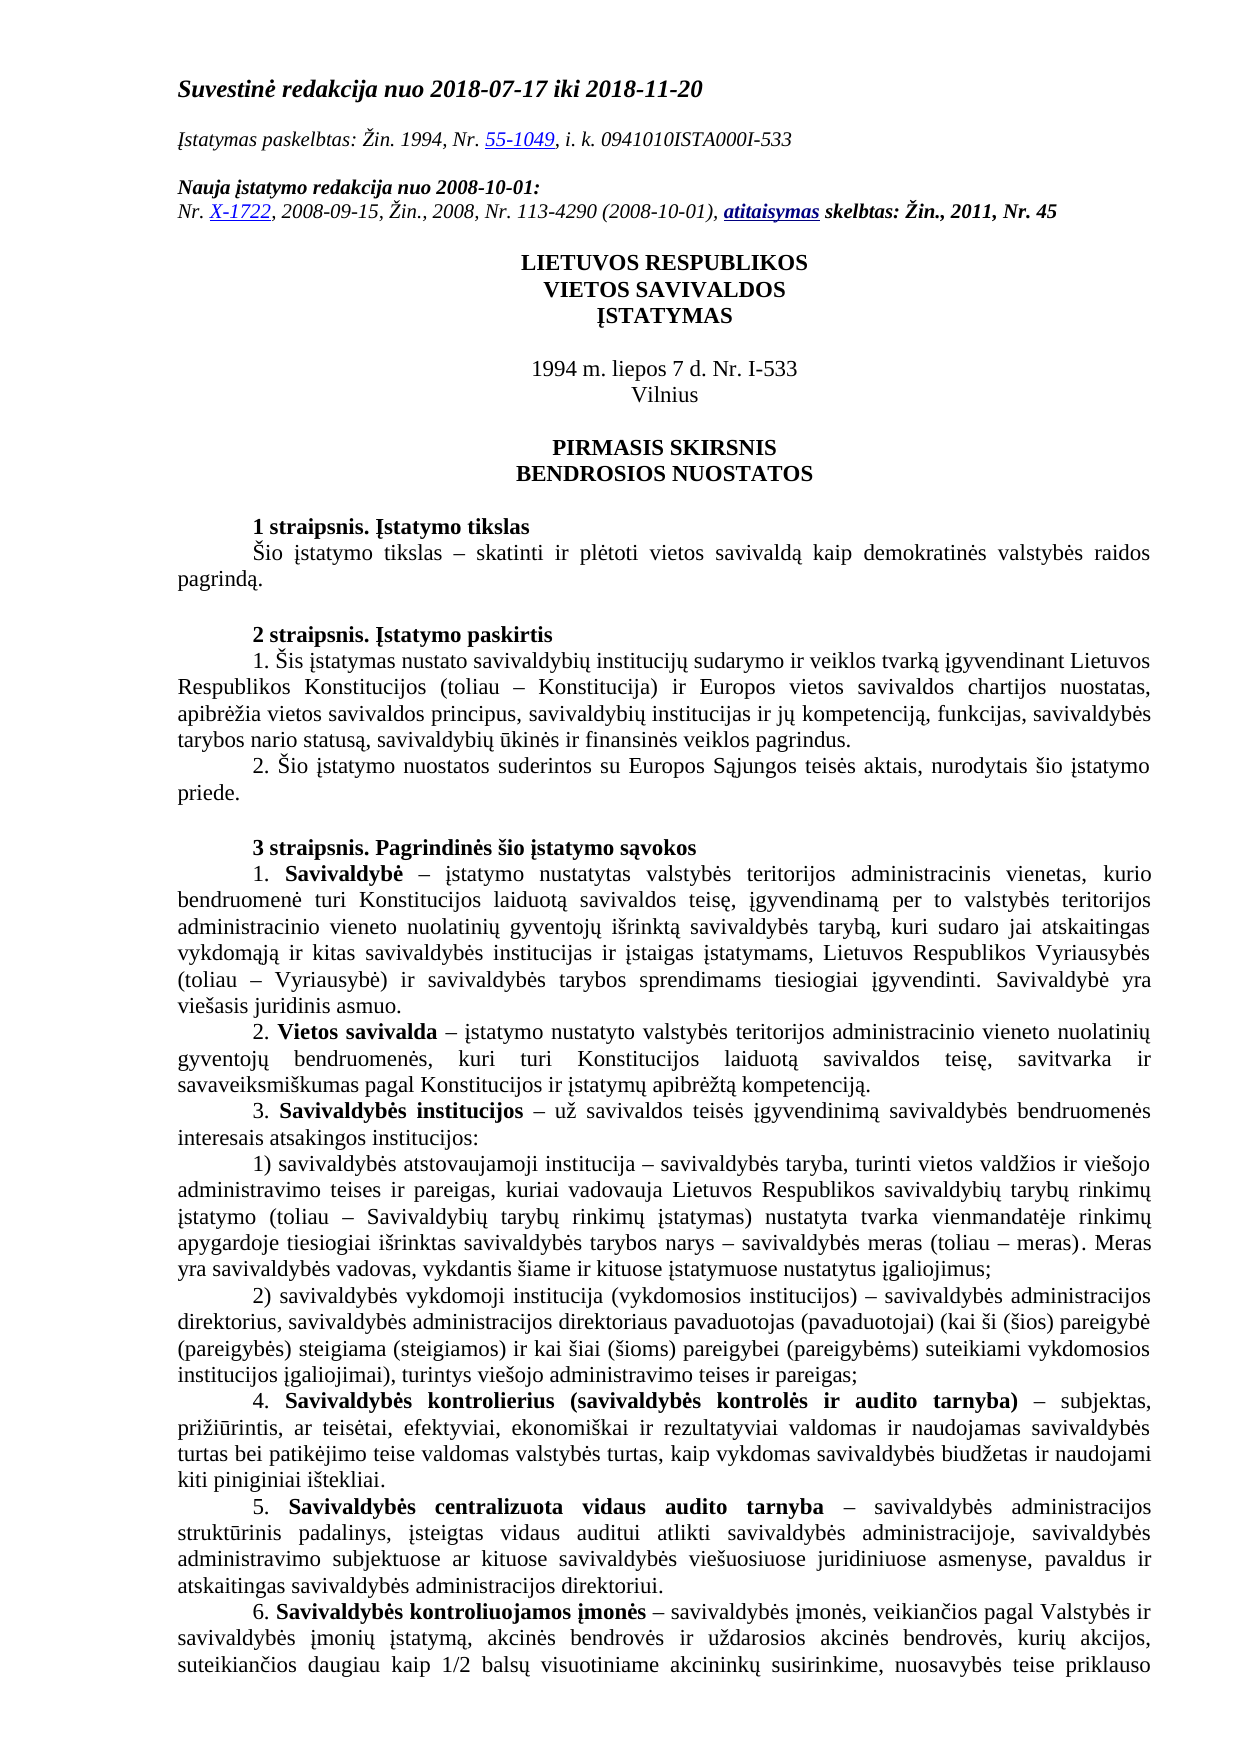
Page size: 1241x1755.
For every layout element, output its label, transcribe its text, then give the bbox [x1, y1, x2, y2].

text ĮSTATYMAS [177, 302, 1152, 328]
text 1 straipsnis. Įstatymo tikslas [177, 513, 1152, 539]
text 6. Savivaldybės kontroliuojamos įmonės – savivaldybės įmonės, veikiančios pagal Valstybės ir savivaldybės įmonių įstatymą, akcinės bendrovės ir uždarosios akcinės bendrovės, kurių akcijos, suteikiančios daugiau kaip 1/2 balsų visuotiniame akcininkų susirinkime, nuosavybės teise priklauso [177, 1598, 1152, 1677]
text 3. Savivaldybės institucijos – už savivaldos teisės įgyvendinimą savivaldybės bendruomenės interesais atsakingos institucijos: [177, 1097, 1152, 1150]
text 4. Savivaldybės kontrolierius (savivaldybės kontrolės ir audito tarnyba) – subjektas, prižiūrintis, ar teisėtai, efektyviai, ekonomiškai ir rezultatyviai valdomas ir naudojamas savivaldybės turtas bei patikėjimo teise valdomas valstybės turtas, kaip vykdomas savivaldybės biudžetas ir naudojami kiti piniginiai ištekliai. [177, 1387, 1152, 1493]
text 2) savivaldybės vykdomoji institucija (vykdomosios institucijos) – savivaldybės administracijos direktorius, savivaldybės administracijos direktoriaus pavaduotojas (pavaduotojai) (kai ši (šios) pareigybė (pareigybės) steigiama (steigiamos) ir kai šiai (šioms) pareigybei (pareigybėms) suteikiami vykdomosios institucijos įgaliojimai), turintys viešojo administravimo teises ir pareigas; [177, 1282, 1152, 1387]
text 5. Savivaldybės centralizuota vidaus audito tarnyba – savivaldybės administracijos struktūrinis padalinys, įsteigtas vidaus auditui atlikti savivaldybės administracijoje, savivaldybės administravimo subjektuose ar kituose savivaldybės viešuosiuose juridiniuose asmenyse, pavaldus ir atskaitingas savivaldybės administracijos direktoriui. [177, 1493, 1152, 1598]
text 1. Šis įstatymas nustato savivaldybių institucijų sudarymo ir veiklos tvarką įgyvendinant Lietuvos Respublikos Konstitucijos (toliau – Konstitucija) ir Europos vietos savivaldos chartijos nuostatas, apibrėžia vietos savivaldos principus, savivaldybių institucijas ir jų kompetenciją, funkcijas, savivaldybės tarybos nario statusą, savivaldybių ūkinės ir finansinės veiklos pagrindus. [177, 647, 1152, 752]
text LIETUVOS RESPUBLIKOS [177, 249, 1152, 276]
text PIRMASIS SKIRSNIS [177, 434, 1152, 460]
text 2. Vietos savivalda – įstatymo nustatyto valstybės teritorijos administracinio vieneto nuolatinių gyventojų bendruomenės, kuri turi Konstitucijos laiduotą savivaldos teisę, savitvarka ir savaveiksmiškumas pagal Konstitucijos ir įstatymų apibrėžtą kompetenciją. [177, 1018, 1152, 1097]
text 1. Savivaldybė – įstatymo nustatytas valstybės teritorijos administracinis vienetas, kurio bendruomenė turi Konstitucijos laiduotą savivaldos teisę, įgyvendinamą per to valstybės teritorijos administracinio vieneto nuolatinių gyventojų išrinktą savivaldybės tarybą, kuri sudaro jai atskaitingas vykdomąją ir kitas savivaldybės institucijas ir įstaigas įstatymams, Lietuvos Respublikos Vyriausybės (toliau – Vyriausybė) ir savivaldybės tarybos sprendimams tiesiogiai įgyvendinti. Savivaldybė yra viešasis juridinis asmuo. [177, 860, 1152, 1018]
text Nr. X-1722, 2008-09-15, Žin., 2008, Nr. 113-4290 (2008-10-01), atitaisymas skelbtas: Žin., 2011, Nr. 45 [177, 199, 1152, 223]
text Vilnius [177, 381, 1152, 407]
text VIETOS SAVIVALDOS [177, 276, 1152, 302]
text 1994 m. liepos 7 d. Nr. I-533 [177, 355, 1152, 381]
text Šio įstatymo tikslas – skatinti ir plėtoti vietos savivaldą kaip demokratinės valstybės raidos pagrindą. [177, 539, 1152, 592]
text 1) savivaldybės atstovaujamoji institucija – savivaldybės taryba, turinti vietos valdžios ir viešojo administravimo teises ir pareigas, kuriai vadovauja Lietuvos Respublikos savivaldybių tarybų rinkimų įstatymo (toliau – Savivaldybių tarybų rinkimų įstatymas) nustatyta tvarka vienmandatėje rinkimų apygardoje tiesiogiai išrinktas savivaldybės tarybos narys – savivaldybės meras (toliau – meras). Meras yra savivaldybės vadovas, vykdantis šiame ir kituose įstatymuose nustatytus įgaliojimus; [177, 1150, 1152, 1282]
text BENDROSIOS NUOSTATOS [177, 460, 1152, 486]
text Įstatymas paskelbtas: Žin. 1994, Nr. 55-1049, i. k. 0941010ISTA000I-533 [177, 127, 1152, 151]
text 2 straipsnis. Įstatymo paskirtis [177, 621, 1152, 647]
text Nauja įstatymo redakcija nuo 2008-10-01: [177, 175, 1152, 199]
text Suvestinė redakcija nuo 2018-07-17 iki 2018-11-20 [177, 74, 1152, 103]
text 2. Šio įstatymo nuostatos suderintos su Europos Sąjungos teisės aktais, nurodytais šio įstatymo priede. [177, 752, 1152, 805]
text 3 straipsnis. Pagrindinės šio įstatymo sąvokos [177, 834, 1152, 860]
